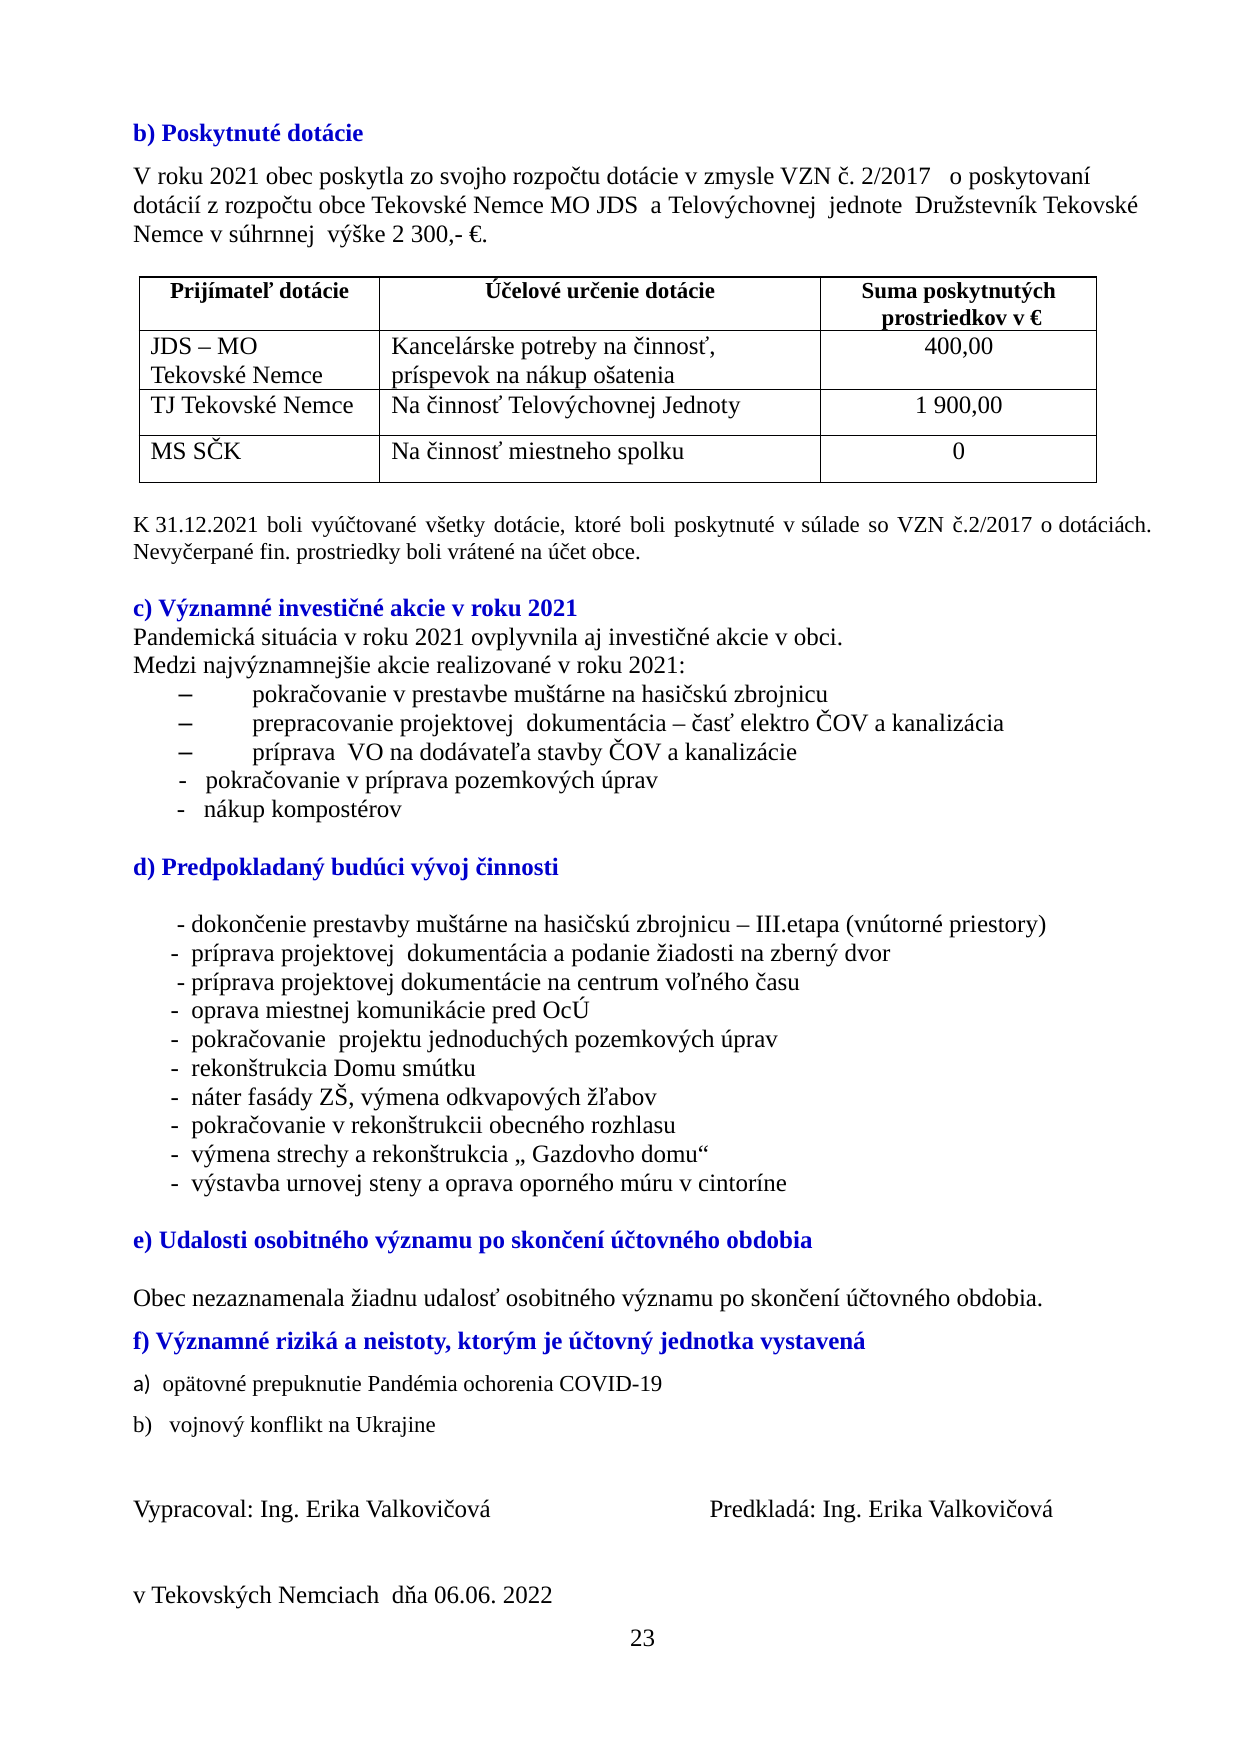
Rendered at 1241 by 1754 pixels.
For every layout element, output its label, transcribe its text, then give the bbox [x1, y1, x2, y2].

table_header Prijímateľ dotácie [140, 278, 379, 330]
table_cell 400,00 [821, 331, 1096, 389]
table_cell MS SČK [140, 436, 379, 482]
table_cell Na činnosť miestneho spolku [380, 436, 820, 482]
text Obec nezaznamenala žiadnu udalosť osobitného významu po skončení účtovného obdobia. [133, 1283, 1152, 1312]
list opätovné prepuknutie Pandémia ochorenia COVID-19 [133, 1369, 1152, 1397]
table_cell TJ Tekovské Nemce [140, 390, 379, 435]
table_cell JDS – MO Tekovské Nemce [140, 331, 379, 389]
table_cell Na činnosť Telovýchovnej Jednoty [380, 390, 820, 435]
text - výmena strechy a rekonštrukcia „ Gazdovho domu“ [133, 1139, 1152, 1168]
text - náter fasády ZŠ, výmena odkvapových žľabov [133, 1082, 1152, 1111]
text e) Udalosti osobitného významu po skončení účtovného obdobia [133, 1226, 1152, 1254]
table_cell 0 [821, 436, 1096, 482]
text - príprava projektovej dokumentácia a podanie žiadosti na zberný dvor [133, 938, 1152, 967]
list prepracovanie projektovej dokumentácia – časť elektro ČOV a kanalizácia [178, 708, 1152, 737]
text - príprava projektovej dokumentácie na centrum voľného času [133, 967, 1152, 996]
text b) vojnový konflikt na Ukrajine [133, 1411, 1152, 1438]
text - rekonštrukcia Domu smútku [133, 1053, 1152, 1082]
table_cell Kancelárske potreby na činnosť, príspevok na nákup ošatenia [380, 331, 820, 389]
text Pandemická situácia v roku 2021 ovplyvnila aj investičné akcie v obci. [133, 622, 1152, 651]
text Vypracoval: Ing. Erika Valkovičová Predkladá: Ing. Erika Valkovičová [133, 1494, 1152, 1523]
text - oprava miestnej komunikácie pred OcÚ [133, 996, 1152, 1024]
text b) Poskytnuté dotácie [133, 118, 1152, 147]
text V roku 2021 obec poskytla zo svojho rozpočtu dotácie v zmysle VZN č. 2/2017 o poskytovaní dotácií z rozpočtu obce Tekovské Nemce MO JDS a Telovýchovnej jednote Družstevník Tekovské Nemce v súhrnnej výške 2 300,- €. [133, 161, 1152, 248]
text v Tekovských Nemciach dňa 06.06. 2022 [133, 1580, 1152, 1609]
text - výstavba urnovej steny a oprava oporného múru v cintoríne [133, 1168, 1152, 1197]
text K 31.12.2021 boli vyúčtované všetky dotácie, ktoré boli poskytnuté v súlade so VZN č.2/2017 o dotáciách. Nevyčerpané fin. prostriedky boli vrátené na účet obce. [133, 512, 1152, 564]
text c) Významné investičné akcie v roku 2021 [133, 593, 1152, 622]
text f) Významné riziká a neistoty, ktorým je účtovný jednotka vystavená [133, 1326, 1152, 1355]
text - dokončenie prestavby muštárne na hasičskú zbrojnicu – III.etapa (vnútorné priestory) [133, 909, 1152, 938]
text - nákup kompostérov [133, 794, 1152, 823]
text Medzi najvýznamnejšie akcie realizované v roku 2021: [133, 651, 1152, 679]
list pokračovanie v prestavbe muštárne na hasičskú zbrojnicu [178, 679, 1152, 708]
table_header Účelové určenie dotácie [380, 278, 820, 330]
table_cell 1 900,00 [821, 390, 1096, 435]
text d) Predpokladaný budúci vývoj činnosti [133, 852, 1152, 881]
text - pokračovanie v príprava pozemkových úprav [178, 766, 1152, 794]
table_header Suma poskytnutých prostriedkov v € [821, 278, 1096, 330]
text - pokračovanie v rekonštrukcii obecného rozhlasu [133, 1111, 1152, 1139]
text - pokračovanie projektu jednoduchých pozemkových úprav [133, 1024, 1152, 1053]
list príprava VO na dodávateľa stavby ČOV a kanalizácie [178, 737, 1152, 766]
